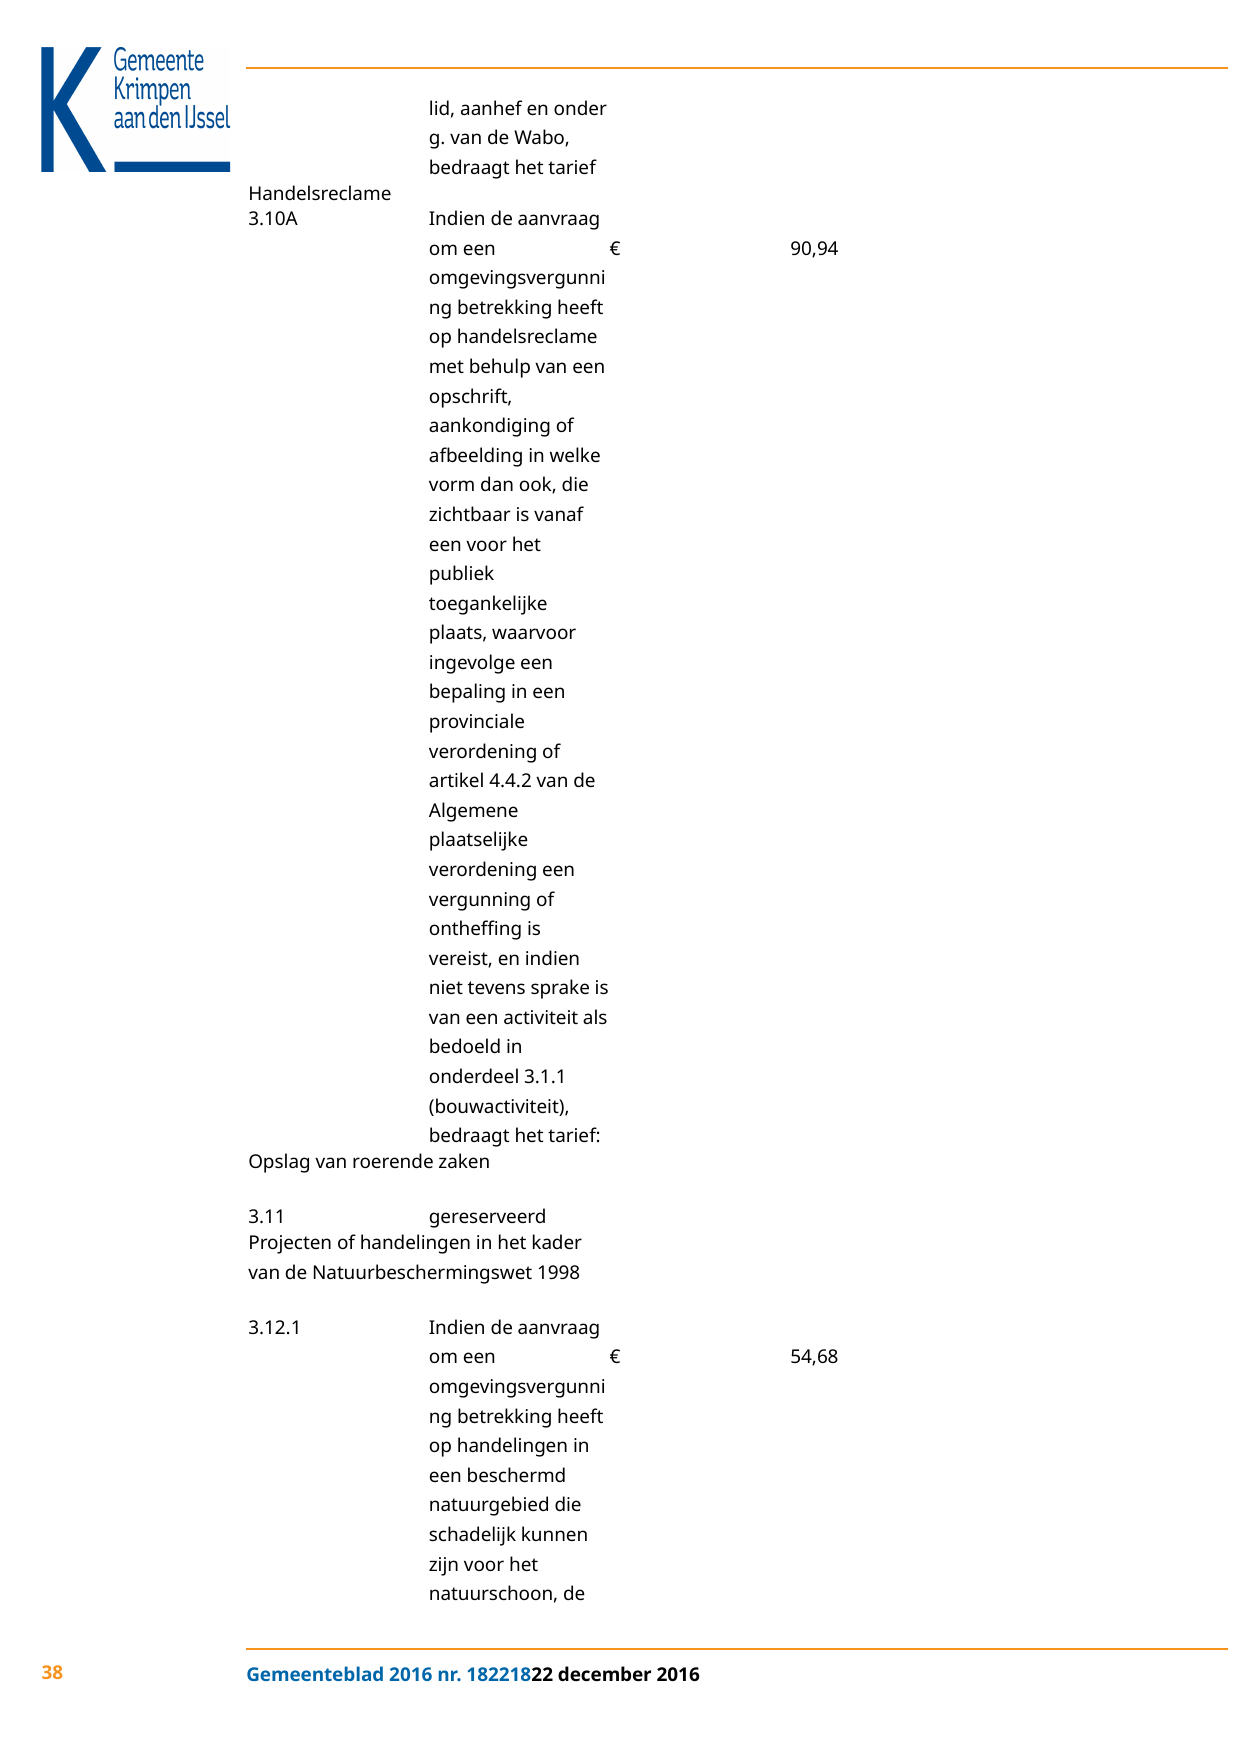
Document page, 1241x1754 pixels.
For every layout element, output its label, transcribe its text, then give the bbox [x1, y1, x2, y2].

table_cell [609, 1229, 790, 1314]
table_cell Indien de aanvraag om een omgevingsvergunning betrekking heeft op handelsreclame met behulp van een opschrift, aankondiging of afbeelding in welke vorm dan ook, die zichtbaar is vanaf een voor het publiek toegankelijke plaats, waarvoor ingevolge een bepaling in een provinciale verordening of artikel 4.4.2 van de Algemene plaatselijke verordening een vergunning of ontheffing is vereist, en indien niet tevens sprake is van een activiteit als bedoeld in onderdeel 3.1.1 (bouwactiviteit), bedraagt het tarief: [429, 205, 609, 1148]
table_cell [790, 1148, 971, 1203]
table_cell € [609, 1314, 790, 1606]
table_cell [609, 95, 790, 180]
table_cell lid, aanhef en onder g. van de Wabo, bedraagt het tarief [429, 95, 609, 180]
table_cell [609, 1148, 790, 1203]
table_cell 3.11 [248, 1204, 429, 1229]
table_cell 3.12.1 [248, 1314, 429, 1606]
table_cell € [609, 205, 790, 1148]
table_cell Opslag van roerende zaken [248, 1148, 609, 1203]
table_cell gereserveerd [429, 1204, 609, 1229]
picture [41, 47, 231, 172]
table_cell [790, 1204, 971, 1229]
table_cell [790, 1229, 971, 1314]
table_cell 90,94 [790, 205, 971, 1148]
table_cell [248, 95, 429, 180]
table_cell 54,68 [790, 1314, 971, 1606]
table_cell Projecten of handelingen in het kader van de Natuurbeschermingswet 1998 [248, 1229, 609, 1314]
table_cell [609, 1204, 790, 1229]
table_cell Indien de aanvraag om een omgevingsvergunning betrekking heeft op handelingen in een beschermd natuurgebied die schadelijk kunnen zijn voor het natuurschoon, de [429, 1314, 609, 1606]
table_cell Handelsreclame [248, 180, 429, 205]
table_cell [790, 95, 971, 180]
table_cell 3.10A [248, 205, 429, 1148]
